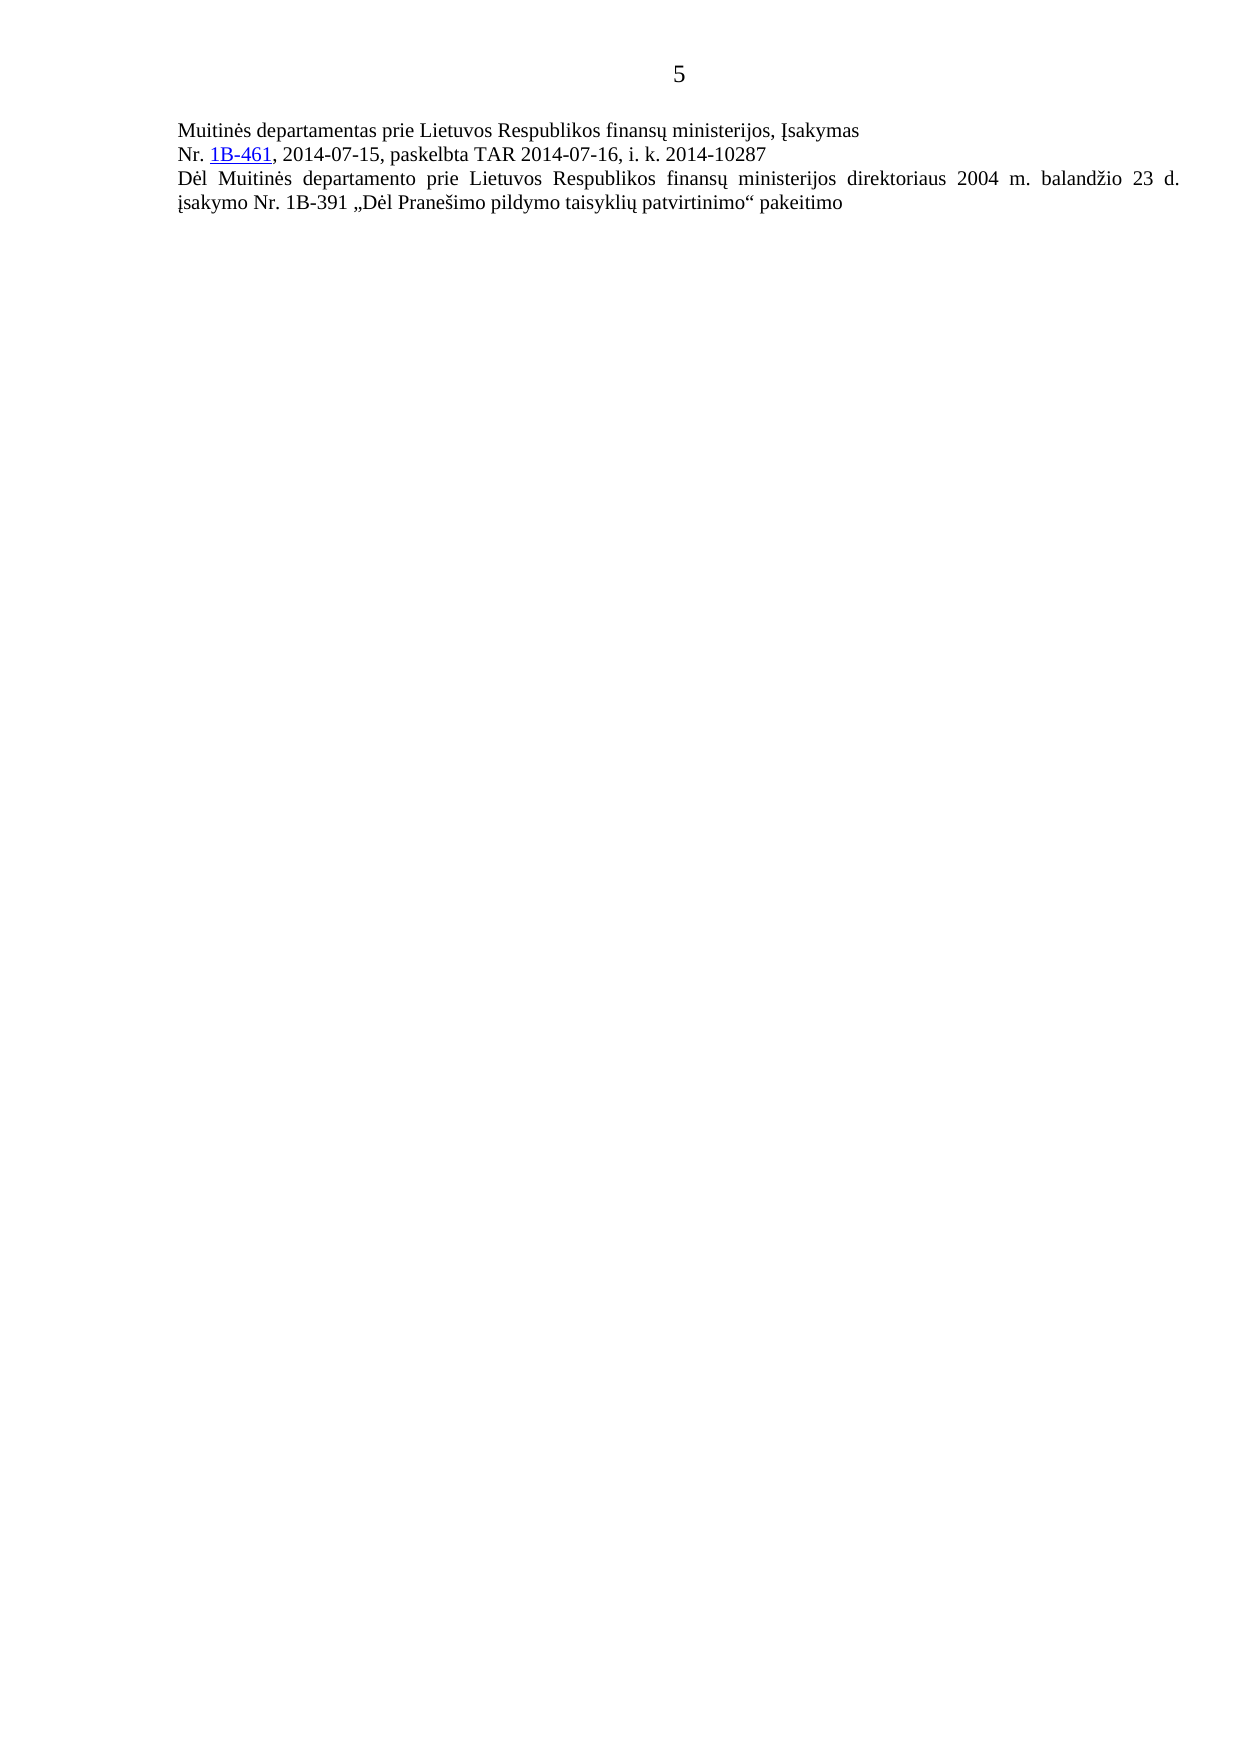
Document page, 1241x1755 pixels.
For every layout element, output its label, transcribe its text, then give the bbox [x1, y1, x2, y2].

text Nr. 1B-461, 2014-07-15, paskelbta TAR 2014-07-16, i. k. 2014-10287 [177, 142, 1181, 166]
text Muitinės departamentas prie Lietuvos Respublikos finansų ministerijos, Įsakymas [177, 118, 1181, 142]
text Dėl Muitinės departamento prie Lietuvos Respublikos finansų ministerijos direktoriaus 2004 m. balandžio 23 d. įsakymo Nr. 1B-391 „Dėl Pranešimo pildymo taisyklių patvirtinimo“ pakeitimo [177, 166, 1181, 214]
